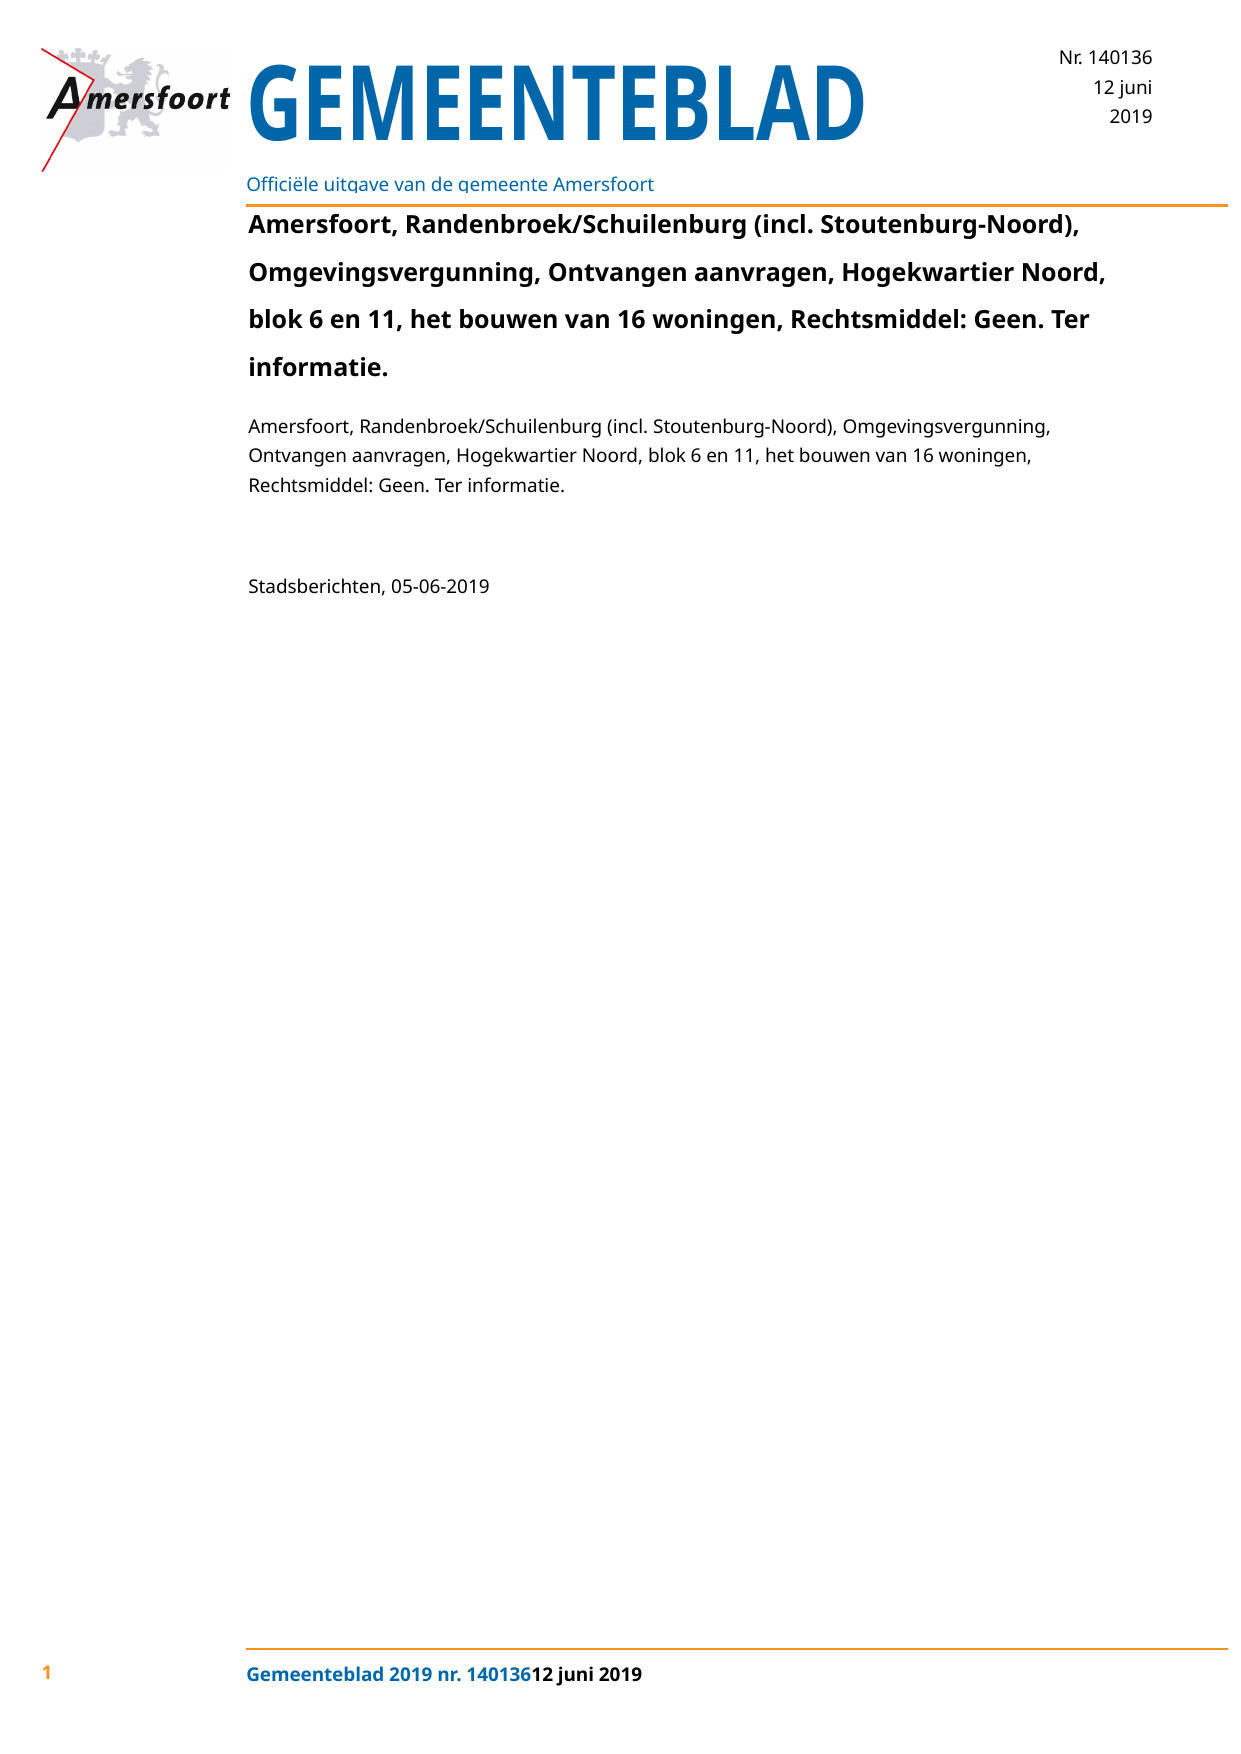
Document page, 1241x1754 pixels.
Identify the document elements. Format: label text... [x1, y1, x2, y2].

text Amersfoort, Randenbroek/Schuilenburg (incl. Stoutenburg-Noord), Omgevingsvergunning, Ontvangen aanvragen, Hogekwartier Noord, blok 6 en 11, het bouwen van 16 woningen, Rechtsmiddel: Geen. Ter informatie. [248, 413, 1152, 498]
text Amersfoort, Randenbroek/Schuilenburg (incl. Stoutenburg-Noord), Omgevingsvergunning, Ontvangen aanvragen, Hogekwartier Noord, blok 6 en 11, het bouwen van 16 woningen, Rechtsmiddel: Geen. Ter informatie. [248, 207, 1152, 384]
text Stadsberichten, 05-06-2019 [248, 573, 1152, 599]
picture [41, 47, 231, 172]
